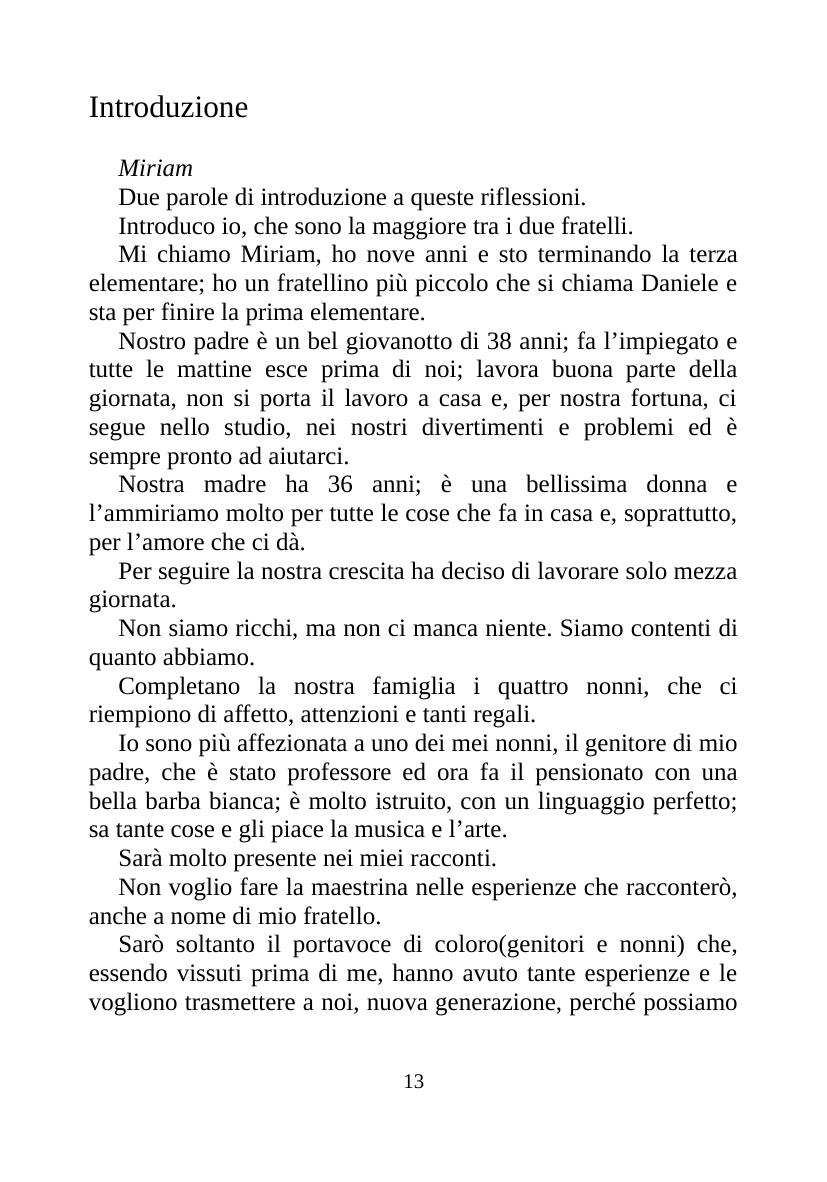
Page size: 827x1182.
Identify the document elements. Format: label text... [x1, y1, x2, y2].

text Due parole di introduzione a queste riflessioni. [88, 182, 738, 211]
text Per seguire la nostra crescita ha deciso di lavorare solo mezza giornata. [88, 556, 738, 613]
text Sarò soltanto il portavoce di coloro(genitori e nonni) che, essendo vissuti prima di me, hanno avuto tante esperienze e le vogliono trasmettere a noi, nuova generazione, perché possiamo [88, 929, 738, 1016]
text Miriam [88, 153, 738, 182]
text Non voglio fare la maestrina nelle esperienze che racconterò, anche a nome di mio fratello. [88, 872, 738, 929]
text Introduzione [88, 88, 738, 124]
text Completano la nostra famiglia i quattro nonni, che ci riempiono di affetto, attenzioni e tanti regali. [88, 671, 738, 728]
text Sarà molto presente nei miei racconti. [88, 843, 738, 872]
text Io sono più affezionata a uno dei mei nonni, il genitore di mio padre, che è stato professore ed ora fa il pensionato con una bella barba bianca; è molto istruito, con un linguaggio perfetto; sa tante cose e gli piace la musica e l’arte. [88, 728, 738, 843]
text Mi chiamo Miriam, ho nove anni e sto terminando la terza elementare; ho un fratellino più piccolo che si chiama Daniele e sta per finire la prima elementare. [88, 239, 738, 326]
text Introduco io, che sono la maggiore tra i due fratelli. [88, 211, 738, 239]
text Nostro padre è un bel giovanotto di 38 anni; fa l’impiegato e tutte le mattine esce prima di noi; lavora buona parte della giornata, non si porta il lavoro a casa e, per nostra fortuna, ci segue nello studio, nei nostri divertimenti e problemi ed è sempre pronto ad aiutarci. [88, 326, 738, 469]
text Nostra madre ha 36 anni; è una bellissima donna e l’ammiriamo molto per tutte le cose che fa in casa e, soprattutto, per l’amore che ci dà. [88, 469, 738, 556]
text Non siamo ricchi, ma non ci manca niente. Siamo contenti di quanto abbiamo. [88, 613, 738, 671]
